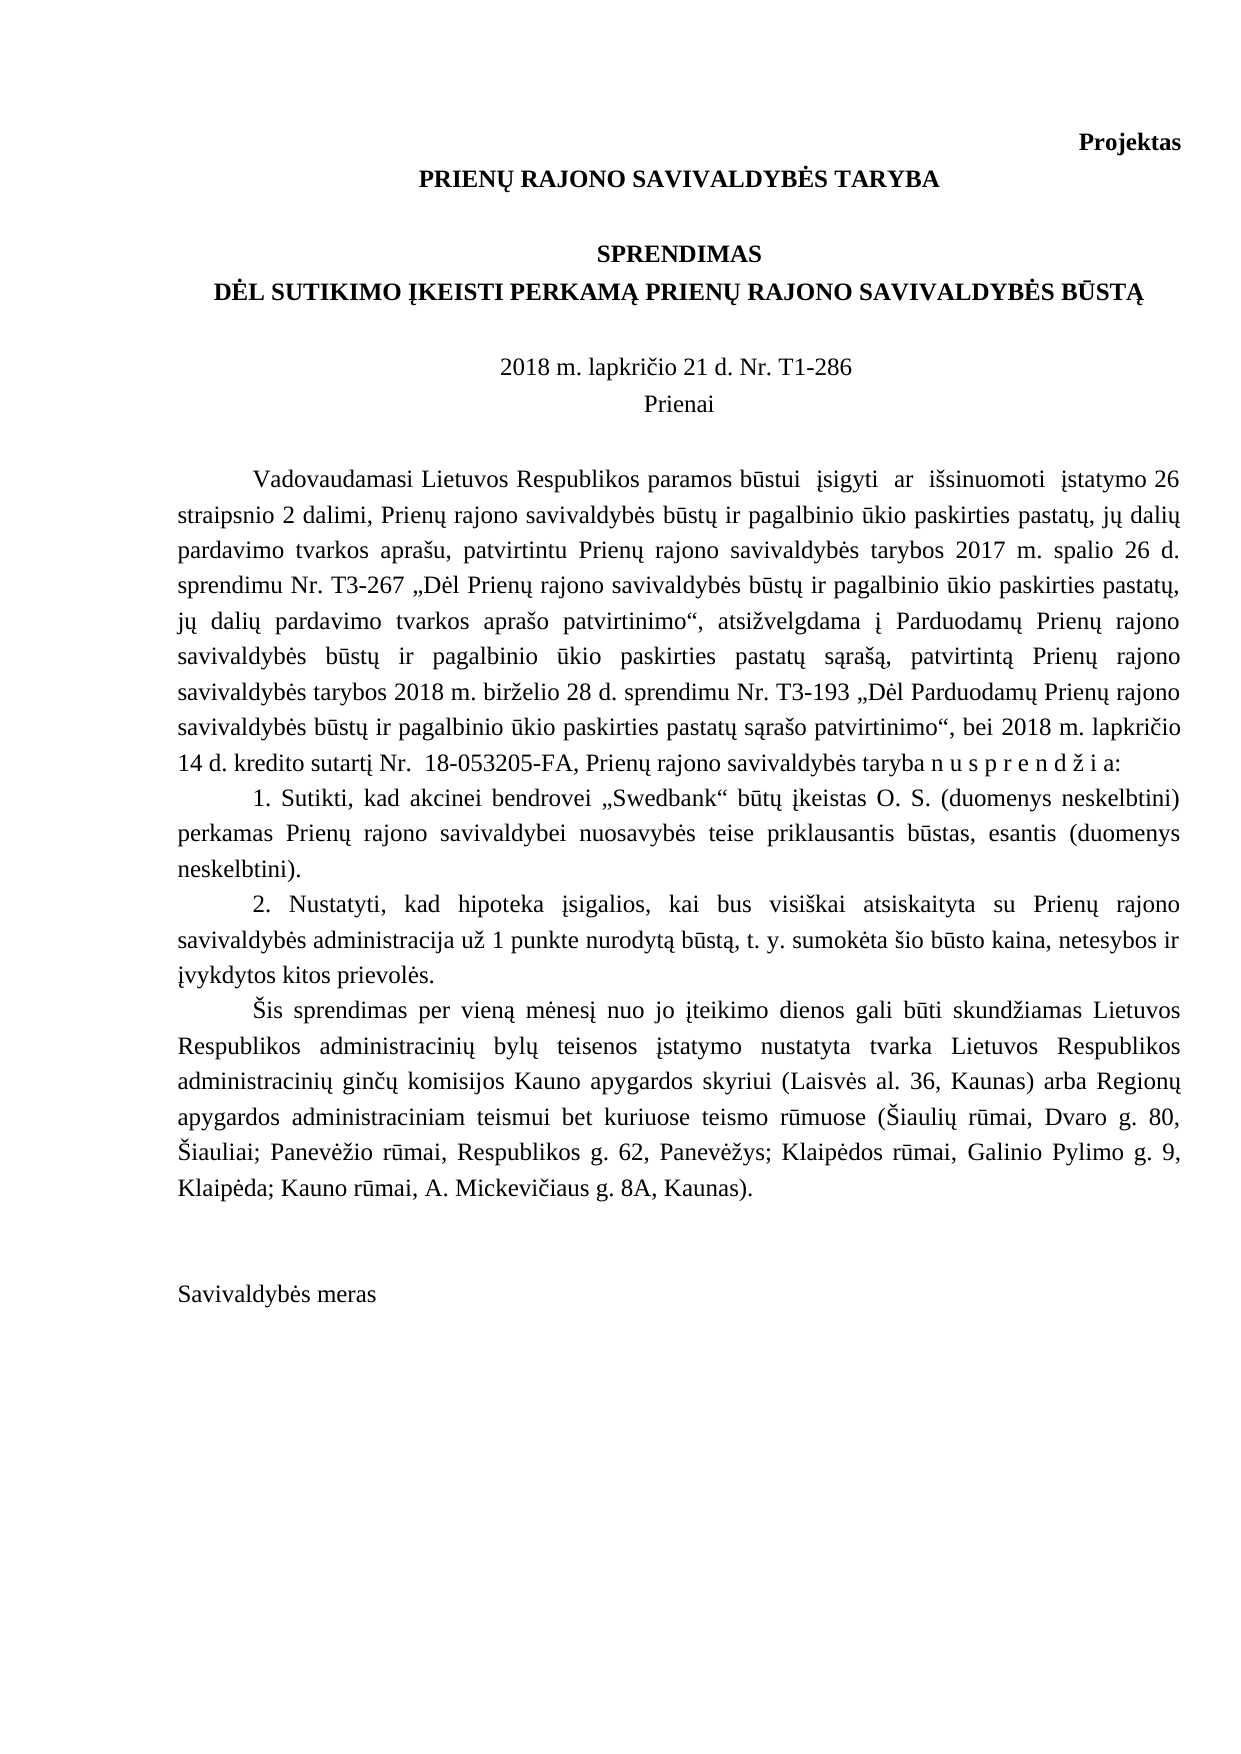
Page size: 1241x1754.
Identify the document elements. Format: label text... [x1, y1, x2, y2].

text 2018 m. lapkričio 21 d. Nr. T1-286 [177, 343, 1181, 381]
text SPRENDIMAS [177, 231, 1181, 268]
text Savivaldybės meras [177, 1272, 1181, 1308]
text dėl SUTIKIMO ĮKEISTI PERKAMĄ PRIENŲ RAJONO SAVIVALDYBĖS BŪSTĄ [177, 268, 1181, 306]
text PRIENŲ RAJONO savivaldybės TARYBA [177, 156, 1181, 193]
text Projektas [177, 118, 1181, 156]
text Vadovaudamasi Lietuvos Respublikos paramos būstui įsigyti ar išsinuomoti įstatymo 26 straipsnio 2 dalimi, Prienų rajono savivaldybės būstų ir pagalbinio ūkio paskirties pastatų, jų dalių pardavimo tvarkos aprašu, patvirtintu Prienų rajono savivaldybės tarybos 2017 m. spalio 26 d. sprendimu Nr. T3-267 „Dėl Prienų rajono savivaldybės būstų ir pagalbinio ūkio paskirties pastatų, jų dalių pardavimo tvarkos aprašo patvirtinimo“, atsižvelgdama į Parduodamų Prienų rajono savivaldybės būstų ir pagalbinio ūkio paskirties pastatų sąrašą, patvirtintą Prienų rajono savivaldybės tarybos 2018 m. birželio 28 d. sprendimu Nr. T3-193 „Dėl Parduodamų Prienų rajono savivaldybės būstų ir pagalbinio ūkio paskirties pastatų sąrašo patvirtinimo“, bei 2018 m. lapkričio 14 d. kredito sutartį Nr. 18-053205-FA, Prienų rajono savivaldybės taryba n u s p r e n d ž i a: [177, 458, 1181, 776]
text Šis sprendimas per vieną mėnesį nuo jo įteikimo dienos gali būti skundžiamas Lietuvos Respublikos administracinių bylų teisenos įstatymo nustatyta tvarka Lietuvos Respublikos administracinių ginčų komisijos Kauno apygardos skyriui (Laisvės al. 36, Kaunas) arba Regionų apygardos administraciniam teismui bet kuriuose teismo rūmuose (Šiaulių rūmai, Dvaro g. 80, Šiauliai; Panevėžio rūmai, Respublikos g. 62, Panevėžys; Klaipėdos rūmai, Galinio Pylimo g. 9, Klaipėda; Kauno rūmai, A. Mickevičiaus g. 8A, Kaunas). [177, 989, 1181, 1201]
text 1. Sutikti, kad akcinei bendrovei „Swedbank“ būtų įkeistas O. S. (duomenys neskelbtini) perkamas Prienų rajono savivaldybei nuosavybės teise priklausantis būstas, esantis (duomenys neskelbtini). [177, 776, 1181, 883]
text 2. Nustatyti, kad hipoteka įsigalios, kai bus visiškai atsiskaityta su Prienų rajono savivaldybės administracija už 1 punkte nurodytą būstą, t. y. sumokėta šio būsto kaina, netesybos ir įvykdytos kitos prievolės. [177, 883, 1181, 989]
text Prienai [177, 381, 1181, 418]
